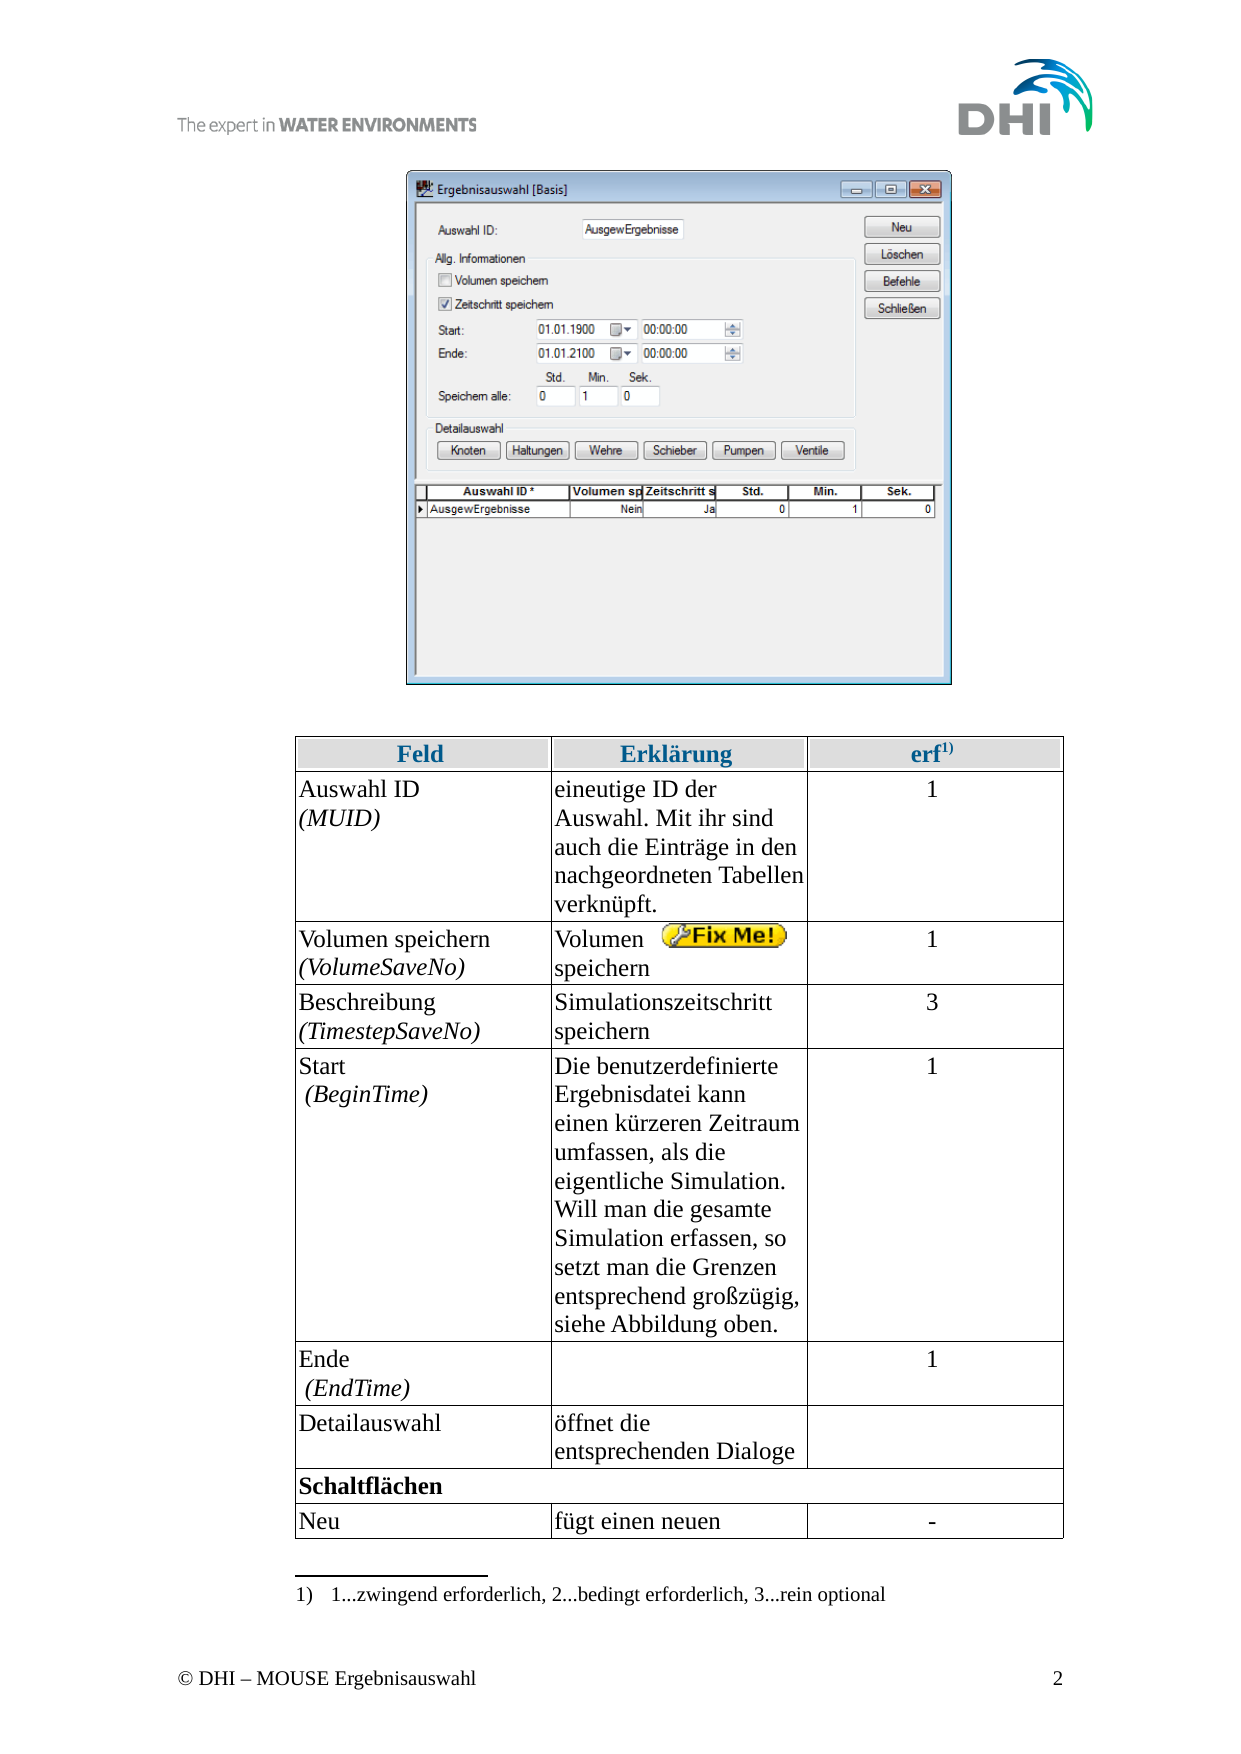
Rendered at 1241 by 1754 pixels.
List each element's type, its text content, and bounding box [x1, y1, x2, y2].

table_cell Die benutzerdefinierte Ergebnisdatei kann einen kürzeren Zeitraum umfassen, als die eigentliche Simulation. Will man die gesamte Simulation erfassen, so setzt man die Grenzen entsprechend großzügig, siehe Abbildung oben. [552, 1049, 807, 1341]
table_cell eineutige ID der Auswahl. Mit ihr sind auch die Einträge in den nachgeordneten Tabellen verknüpft. [552, 772, 807, 921]
table_cell 1 [808, 1049, 1063, 1341]
table_cell 3 [808, 985, 1063, 1048]
table_cell Volumen speichern [552, 922, 807, 984]
picture [177, 117, 477, 135]
table_cell 1 [808, 1342, 1063, 1404]
table_header Feld [296, 737, 551, 771]
table_cell Ende (EndTime) [296, 1342, 551, 1404]
picture [405, 169, 953, 685]
picture [958, 59, 1093, 135]
table_cell Beschreibung (TimestepSaveNo) [296, 985, 551, 1048]
table_cell 1 [808, 772, 1063, 921]
table_cell [552, 1342, 807, 1404]
table_cell - [808, 1504, 1063, 1537]
table_cell Simulationszeitschritt speichern [552, 985, 807, 1048]
picture [661, 923, 787, 948]
table_header erf [808, 737, 1063, 771]
table_cell fügt einen neuen [552, 1504, 807, 1537]
table_cell Neu [296, 1504, 551, 1537]
table_cell Auswahl ID (MUID) [296, 772, 551, 921]
table_cell Schaltflächen [296, 1469, 1063, 1503]
table_cell Start (BeginTime) [296, 1049, 551, 1341]
table_cell öffnet die entsprechenden Dialoge [552, 1406, 807, 1468]
table_header Erklärung [552, 737, 807, 771]
table_cell [808, 1406, 1063, 1468]
table_cell 1 [808, 922, 1063, 984]
table_cell Detailauswahl [296, 1406, 551, 1468]
table_cell Volumen speichern (VolumeSaveNo) [296, 922, 551, 984]
